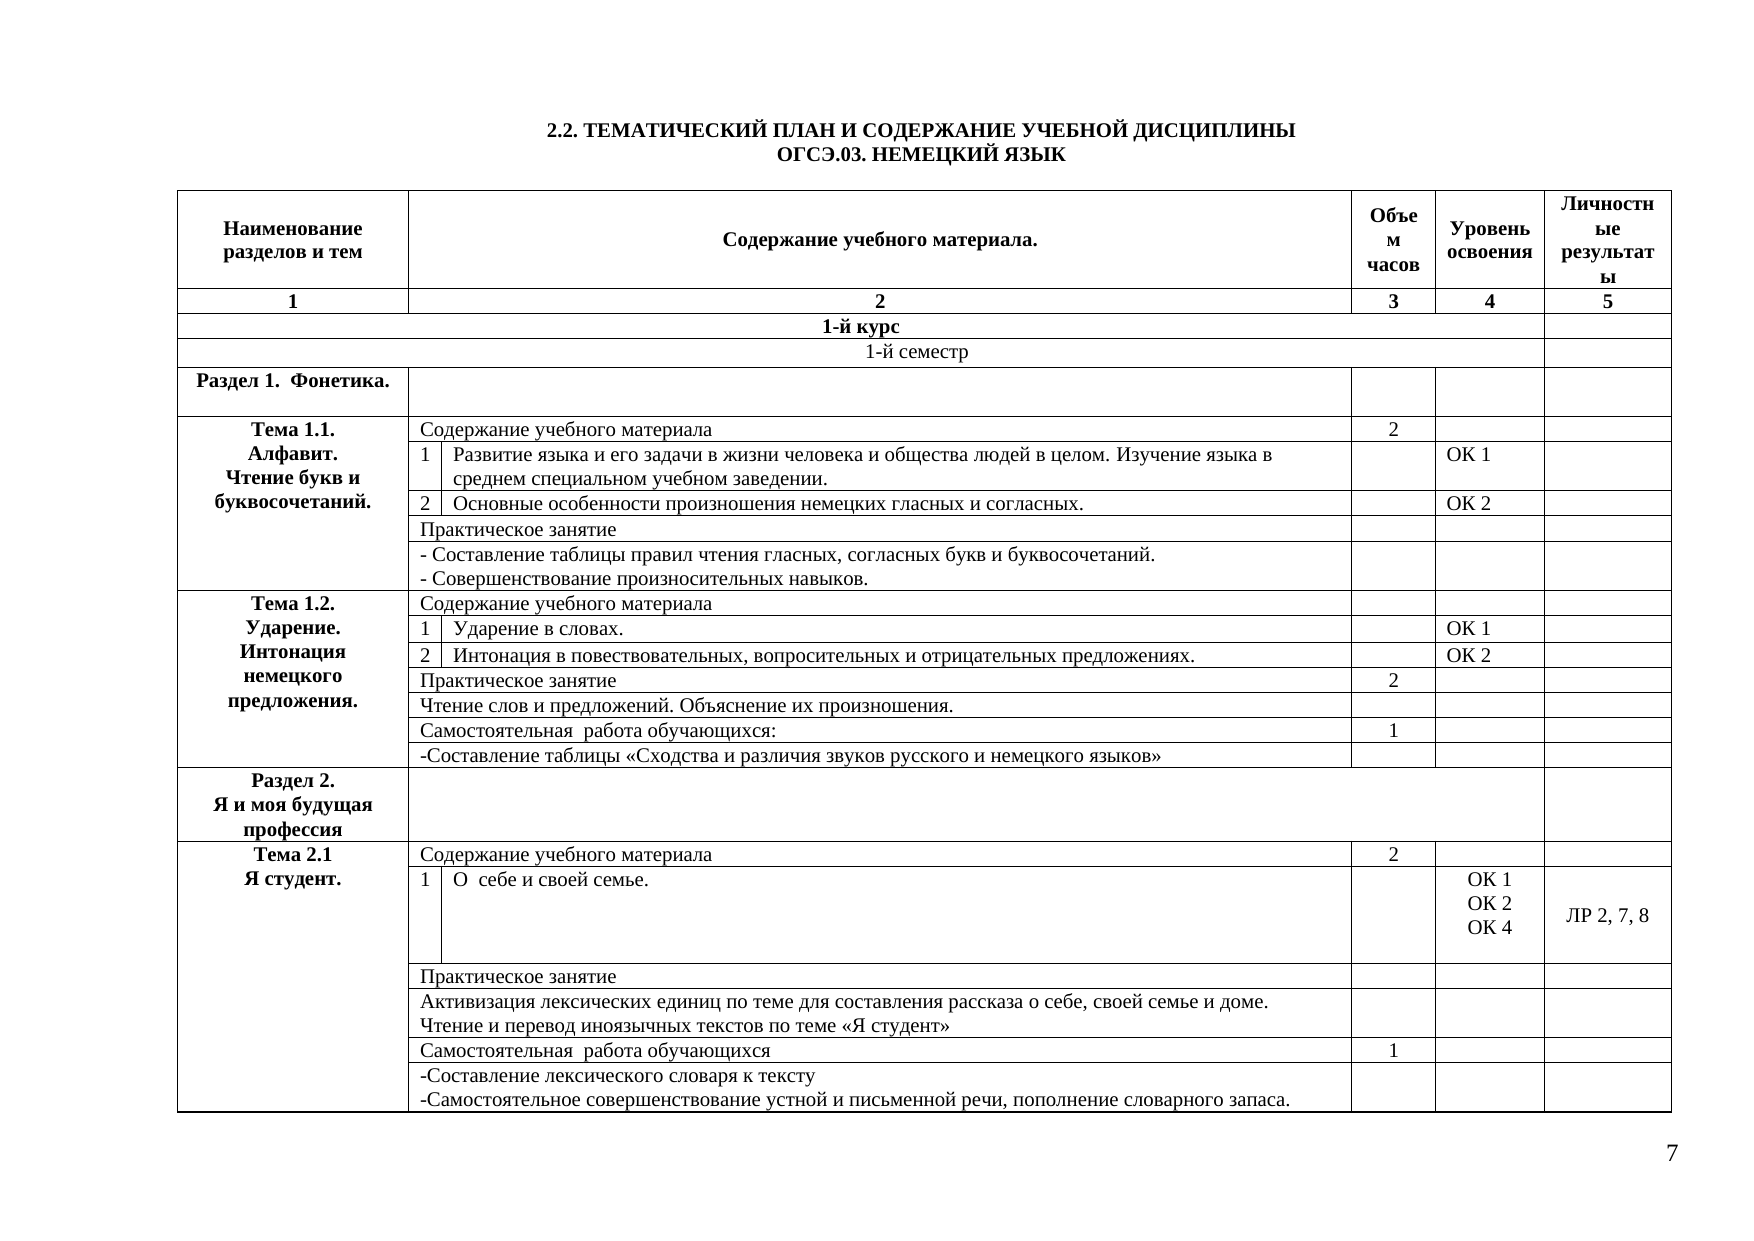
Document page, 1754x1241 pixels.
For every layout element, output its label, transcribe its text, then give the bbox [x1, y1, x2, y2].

text ОГСЭ.03. НЕМЕЦКИЙ ЯЗЫК [177, 142, 1665, 166]
table_cell [1545, 516, 1671, 541]
table_cell 3 [1352, 289, 1435, 313]
table_cell Раздел 1. Фонетика. [178, 368, 408, 416]
table_cell Раздел 2. Я и моя будущая профессия [178, 768, 408, 841]
table_cell [1352, 867, 1435, 963]
table_cell Чтение слов и предложений. Объяснение их произношения. [409, 693, 1351, 717]
table_cell [1436, 417, 1544, 441]
table_cell ОК 2 [1436, 491, 1544, 515]
table_cell Содержание учебного материала [409, 417, 1351, 441]
table_cell [1545, 314, 1671, 338]
table_cell [1352, 693, 1435, 717]
table_cell [1436, 368, 1544, 416]
text 2.2. ТЕМАТИЧЕСКИЙ ПЛАН И СОДЕРЖАНИЕ УЧЕБНОЙ ДИСЦИПЛИНЫ [177, 118, 1665, 142]
table_cell 1 [1424, 718, 1435, 742]
table_cell [1545, 339, 1671, 367]
table_cell Тема 1.1. Алфавит. Чтение букв и буквосочетаний. [178, 417, 408, 590]
table_cell [1436, 591, 1544, 615]
table_header Содержание учебного материала. [409, 191, 1351, 288]
table_cell 1-й курс [178, 314, 1544, 338]
table_cell -Составление лексического словаря к тексту -Самостоятельное совершенствование устной и письменной речи, пополнение словарного запаса. [409, 1063, 1351, 1111]
table_cell 1 [409, 616, 441, 642]
table_cell [1545, 842, 1671, 866]
table_cell Развитие языка и его задачи в жизни человека и общества людей в целом. Изучение языка в среднем специальном учебном заведении. [442, 442, 1351, 490]
table_cell [409, 768, 1544, 841]
table_cell [1545, 591, 1671, 615]
table_cell Тема 1.2. Ударение. Интонация немецкого предложения. [178, 591, 408, 767]
table_cell [1545, 743, 1671, 767]
table_cell [1545, 542, 1671, 590]
table_cell [1352, 643, 1435, 667]
table_cell [1352, 516, 1435, 541]
table_cell Практическое занятие [409, 516, 1351, 541]
table_cell Тема 2.1 Я студент. [178, 842, 408, 1111]
table_cell [1545, 643, 1671, 667]
table_cell Активизация лексических единиц по теме для составления рассказа о себе, своей семье и доме. Чтение и перевод иноязычных текстов по теме «Я студент» [409, 989, 1351, 1037]
table_cell Интонация в повествовательных, вопросительных и отрицательных предложениях. [442, 643, 1351, 667]
table_cell [1436, 1063, 1544, 1111]
table_cell Практическое занятие [409, 964, 1351, 988]
table_cell [1352, 743, 1435, 767]
table_cell [1436, 842, 1544, 866]
table_cell Содержание учебного материала [409, 842, 1351, 866]
table_cell 2 [1352, 842, 1435, 866]
table_cell [1352, 989, 1435, 1037]
table_cell [1545, 718, 1671, 742]
table_cell 1 [409, 867, 441, 963]
table_cell ЛР 2, 7, 8 [1545, 867, 1671, 963]
table_cell [1545, 616, 1671, 642]
table_cell 1 [409, 442, 441, 490]
table_cell [1436, 964, 1544, 988]
table_cell [1545, 442, 1671, 490]
table_cell [1352, 542, 1435, 590]
table_cell [1545, 668, 1671, 692]
table_cell 5 [1545, 289, 1671, 313]
table_cell 1 [1352, 1038, 1435, 1062]
table_cell [1436, 989, 1544, 1037]
table_cell [1352, 491, 1435, 515]
table_cell Содержание учебного материала [409, 591, 1351, 615]
table_cell - Составление таблицы правил чтения гласных, согласных букв и буквосочетаний. - Совершенствование произносительных навыков. [409, 542, 1351, 590]
table_cell ОК 1 [1436, 616, 1544, 642]
table_cell [1352, 591, 1435, 615]
table_cell [1352, 368, 1435, 416]
table_header Объем часов [1352, 191, 1435, 288]
table_cell Основные особенности произношения немецких гласных и согласных. [442, 491, 1351, 515]
table_cell [1436, 693, 1544, 717]
table_cell [1436, 668, 1544, 692]
table_cell [1545, 491, 1671, 515]
table_cell [1436, 1038, 1544, 1062]
table_cell [409, 368, 1351, 416]
table_cell 4 [1436, 289, 1544, 313]
table_cell 1-й семестр [178, 339, 1544, 367]
table_cell [1436, 718, 1544, 742]
table_cell 2 [409, 643, 441, 667]
table_cell [1545, 1063, 1671, 1111]
table_cell [1545, 417, 1671, 441]
table_cell Самостоятельная работа обучающихся [409, 1038, 1351, 1062]
table_cell 2 [409, 491, 441, 515]
table_cell [1352, 964, 1435, 988]
table_cell [1545, 964, 1671, 988]
table_cell [1545, 1038, 1671, 1062]
table_cell 2 [409, 289, 1351, 313]
table_cell Практическое занятие [409, 668, 1351, 692]
table_cell [1545, 768, 1671, 841]
table_cell Самостоятельная работа обучающихся: [409, 718, 1351, 742]
table_cell 1 [1352, 718, 1363, 742]
table_cell О себе и своей семье. [442, 867, 1351, 963]
table_header Личностные результаты [1545, 191, 1671, 288]
table_cell 2 [1352, 417, 1435, 441]
table_cell [1436, 743, 1544, 767]
table_cell [1545, 368, 1671, 416]
table_cell [1436, 516, 1544, 541]
table_cell [1436, 542, 1544, 590]
table_header Наименование разделов и тем [178, 191, 408, 288]
table_cell 2 [1352, 668, 1435, 692]
table_cell [1352, 616, 1435, 642]
table_cell -Составление таблицы «Сходства и различия звуков русского и немецкого языков» [409, 743, 1351, 767]
table_cell [1352, 442, 1435, 490]
table_cell [1352, 1063, 1435, 1111]
table_cell [1545, 693, 1671, 717]
table_cell ОК 2 [1436, 643, 1544, 667]
table_header Уровень освоения [1436, 191, 1544, 288]
table_cell Ударение в словах. [442, 616, 1351, 642]
table_cell ОК 1 ОК 2 ОК 4 [1436, 867, 1544, 963]
table_cell 1 [178, 289, 408, 313]
table_cell [1545, 989, 1671, 1037]
table_cell ОК 1 [1436, 442, 1544, 490]
